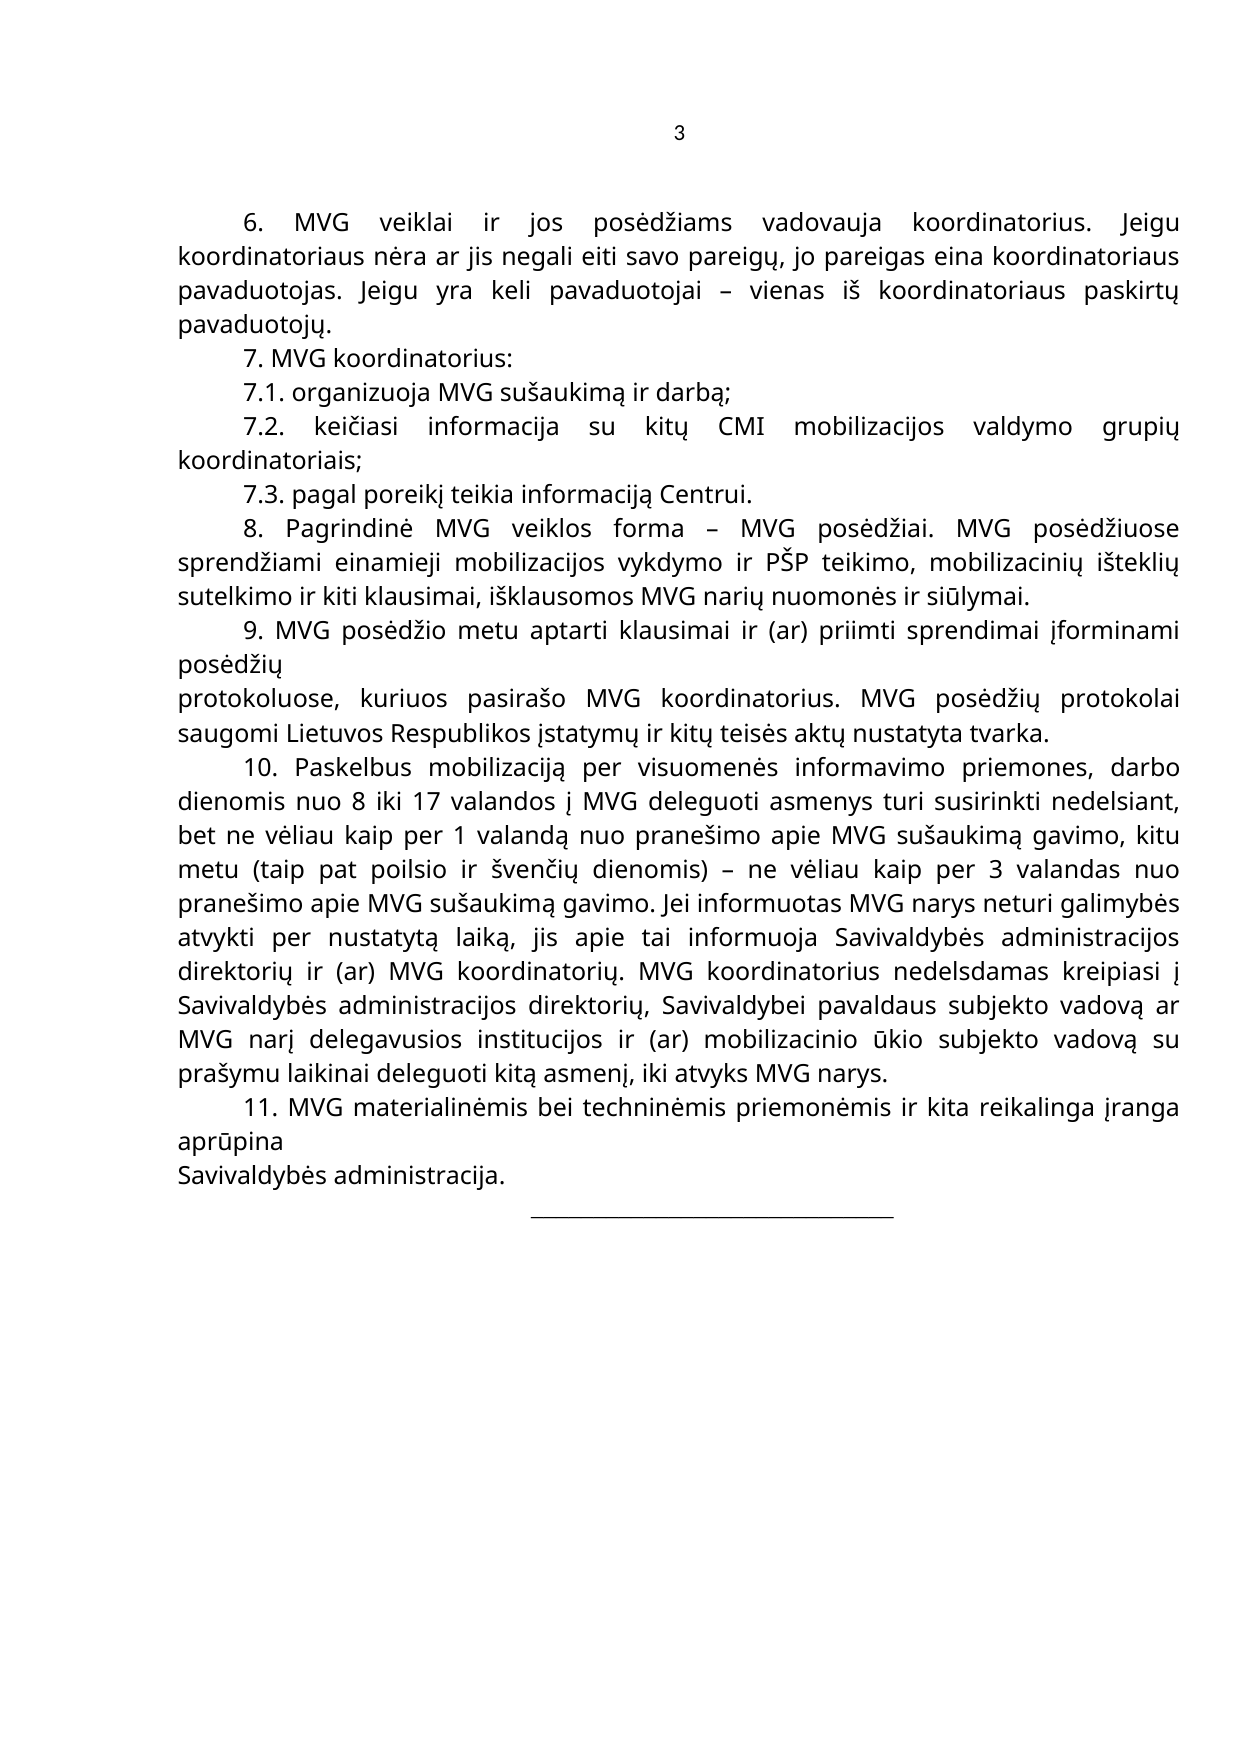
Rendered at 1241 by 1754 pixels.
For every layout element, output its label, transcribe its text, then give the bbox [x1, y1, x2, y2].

text 6. MVG veiklai ir jos posėdžiams vadovauja koordinatorius. Jeigu koordinatoriaus nėra ar jis negali eiti savo pareigų, jo pareigas eina koordinatoriaus pavaduotojas. Jeigu yra keli pavaduotojai – vienas iš koordinatoriaus paskirtų pavaduotojų. [177, 204, 1181, 341]
text 11. MVG materialinėmis bei techninėmis priemonėmis ir kita reikalinga įranga aprūpina [177, 1090, 1181, 1158]
text Savivaldybės administracija. [177, 1158, 1181, 1192]
text 9. MVG posėdžio metu aptarti klausimai ir (ar) priimti sprendimai įforminami posėdžių [177, 613, 1181, 681]
text 7.2. keičiasi informacija su kitų CMI mobilizacijos valdymo grupių koordinatoriais; [177, 409, 1181, 477]
text 10. Paskelbus mobilizaciją per visuomenės informavimo priemones, darbo dienomis nuo 8 iki 17 valandos į MVG deleguoti asmenys turi susirinkti nedelsiant, bet ne vėliau kaip per 1 valandą nuo pranešimo apie MVG sušaukimą gavimo, kitu metu (taip pat poilsio ir švenčių dienomis) – ne vėliau kaip per 3 valandas nuo pranešimo apie MVG sušaukimą gavimo. Jei informuotas MVG narys neturi galimybės atvykti per nustatytą laiką, jis apie tai informuoja Savivaldybės administracijos direktorių ir (ar) MVG koordinatorių. MVG koordinatorius nedelsdamas kreipiasi į Savivaldybės administracijos direktorių, Savivaldybei pavaldaus subjekto vadovą ar MVG narį delegavusios institucijos ir (ar) mobilizacinio ūkio subjekto vadovą su prašymu laikinai deleguoti kitą asmenį, iki atvyks MVG narys. [177, 749, 1181, 1090]
text 7. MVG koordinatorius: [177, 341, 1181, 374]
text 7.1. organizuoja MVG sušaukimą ir darbą; [177, 374, 1181, 409]
text protokoluose, kuriuos pasirašo MVG koordinatorius. MVG posėdžių protokolai saugomi Lietuvos Respublikos įstatymų ir kitų teisės aktų nustatyta tvarka. [177, 681, 1181, 749]
text 7.3. pagal poreikį teikia informaciją Centrui. [177, 477, 1181, 511]
text _____________________________ [177, 1192, 1181, 1221]
text 8. Pagrindinė MVG veiklos forma – MVG posėdžiai. MVG posėdžiuose sprendžiami einamieji mobilizacijos vykdymo ir PŠP teikimo, mobilizacinių išteklių sutelkimo ir kiti klausimai, išklausomos MVG narių nuomonės ir siūlymai. [177, 511, 1181, 613]
